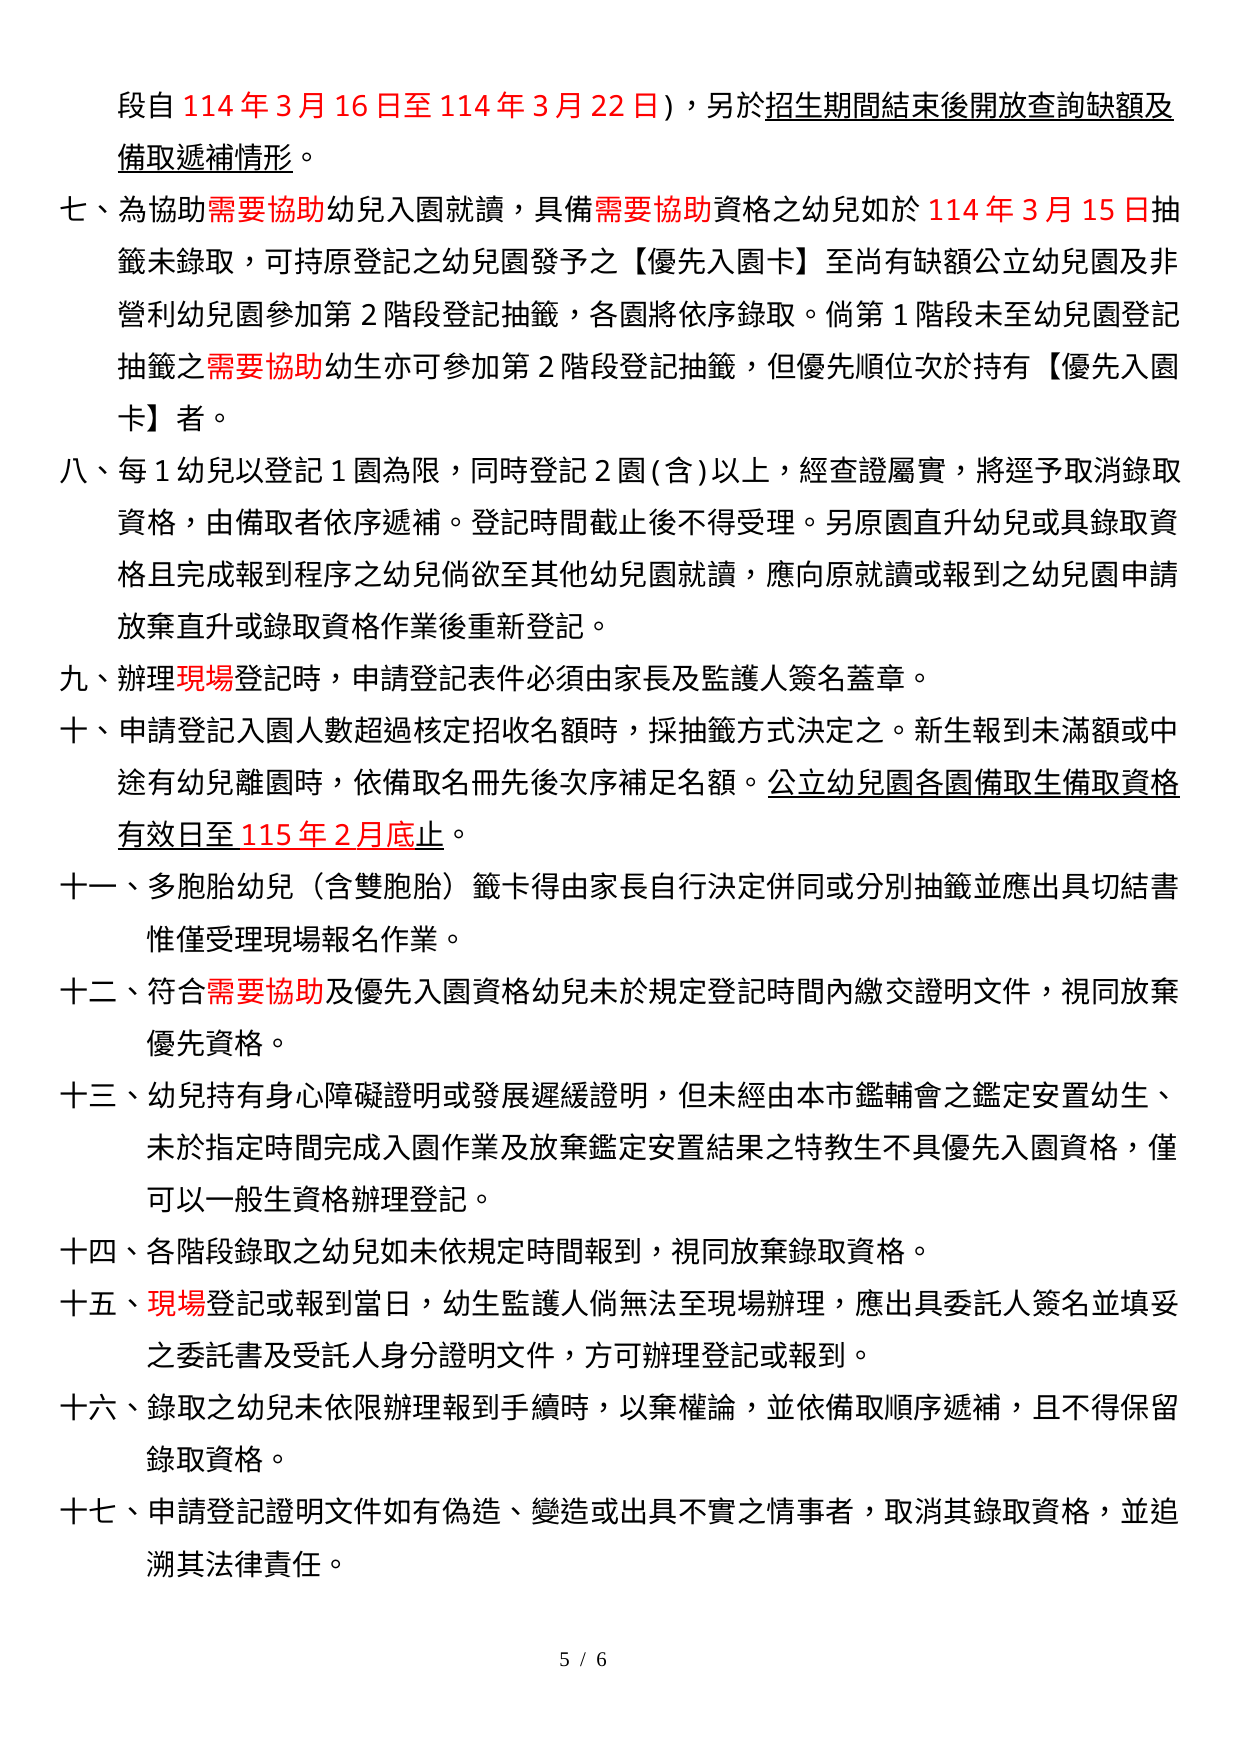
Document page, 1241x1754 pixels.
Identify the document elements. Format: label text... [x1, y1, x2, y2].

text 十五、現場登記或報到當日，幼生監護人倘無法至現場辦理，應出具委託人簽名並填妥之委託書及受託人身分證明文件，方可辦理登記或報到。 [59, 1273, 1181, 1377]
text 十一、多胞胎幼兒（含雙胞胎）籤卡得由家長自行決定併同或分別抽籤並應出具切結書，惟僅受理現場報名作業。 [59, 856, 1181, 960]
text 八、每1幼兒以登記1園為限，同時登記2園(含)以上，經查證屬實，將逕予取消錄取資格，由備取者依序遞補。登記時間截止後不得受理。另原園直升幼兒或具錄取資格且完成報到程序之幼兒倘欲至其他幼兒園就讀，應向原就讀或報到之幼兒園申請放棄直升或錄取資格作業後重新登記。 [59, 439, 1181, 648]
text 七、為協助需要協助幼兒入園就讀，具備需要協助資格之幼兒如於114年3月15日抽籤未錄取，可持原登記之幼兒園發予之【優先入園卡】至尚有缺額公立幼兒園及非營利幼兒園參加第2階段登記抽籤，各園將依序錄取。倘第1階段未至幼兒園登記抽籤之需要協助幼生亦可參加第2階段登記抽籤，但優先順位次於持有【優先入園卡】者。 [59, 179, 1181, 439]
text 十三、幼兒持有身心障礙證明或發展遲緩證明，但未經由本市鑑輔會之鑑定安置幼生、未於指定時間完成入園作業及放棄鑑定安置結果之特教生不具優先入園資格，僅可以一般生資格辦理登記。 [59, 1064, 1181, 1221]
text 十六、錄取之幼兒未依限辦理報到手續時，以棄權論，並依備取順序遞補，且不得保留錄取資格。 [59, 1377, 1181, 1481]
text 十四、各階段錄取之幼兒如未依規定時間報到，視同放棄錄取資格。 [59, 1221, 1181, 1273]
text 十七、申請登記證明文件如有偽造、變造或出具不實之情事者，取消其錄取資格，並追溯其法律責任。 [59, 1481, 1181, 1585]
text 段自114年3月16日至114年3月22日)，另於招生期間結束後開放查詢缺額及備取遞補情形。 [59, 75, 1181, 179]
text 九、辦理現場登記時，申請登記表件必須由家長及監護人簽名蓋章。 [59, 648, 1181, 700]
text 十、申請登記入園人數超過核定招收名額時，採抽籤方式決定之。新生報到未滿額或中途有幼兒離園時，依備取名冊先後次序補足名額。公立幼兒園各園備取生備取資格有效日至115年2月底止。 [59, 700, 1181, 856]
text 十二、符合需要協助及優先入園資格幼兒未於規定登記時間內繳交證明文件，視同放棄優先資格。 [59, 960, 1181, 1064]
